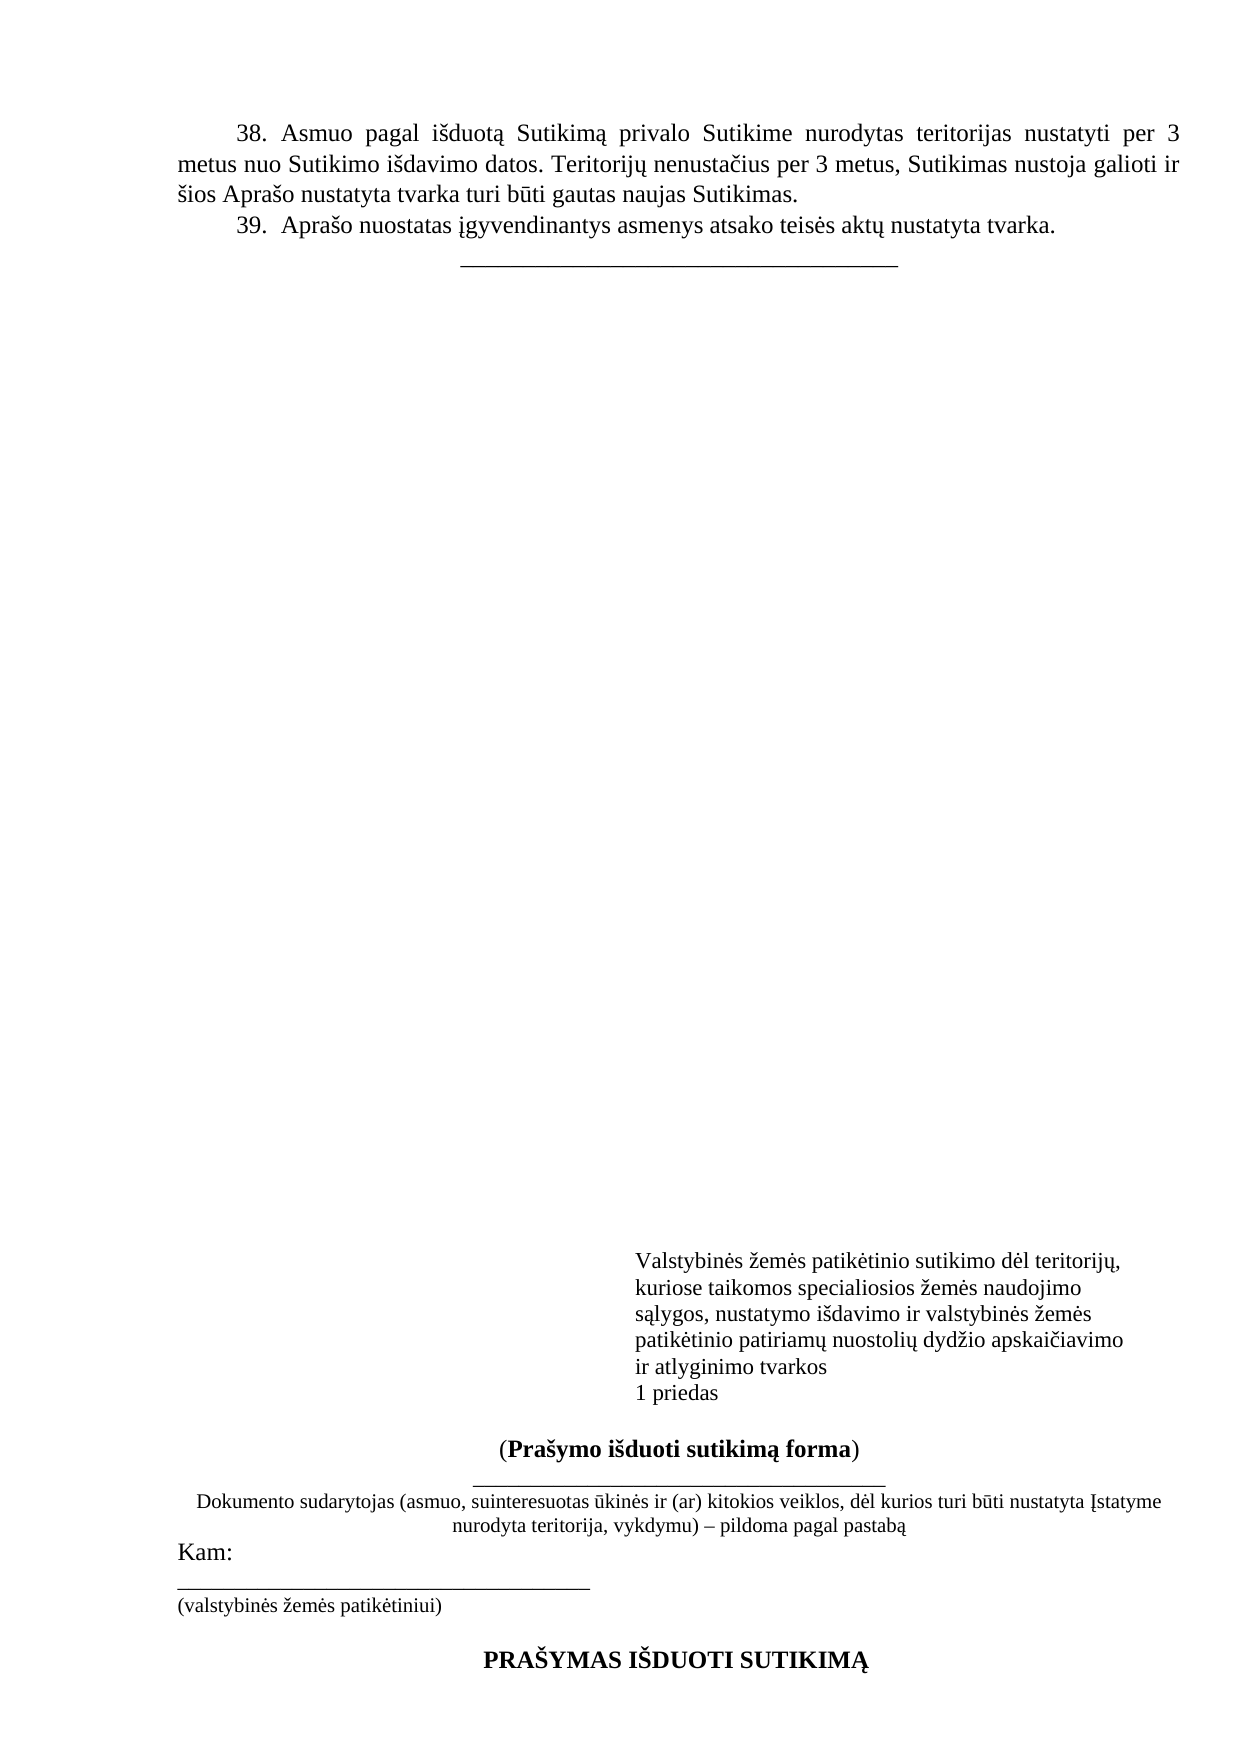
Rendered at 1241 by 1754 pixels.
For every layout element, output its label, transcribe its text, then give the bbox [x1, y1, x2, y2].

text Dokumento sudarytojas (asmuo, suinteresuotas ūkinės ir (ar) kitokios veiklos, dėl kurios turi būti nustatyta Įstatyme nurodyta teritorija, vykdymu) – pildoma pagal pastabą [177, 1489, 1181, 1537]
text ir atlyginimo tvarkos [635, 1353, 1181, 1379]
text sąlygos, nustatymo išdavimo ir valstybinės žemės [635, 1300, 1181, 1326]
text 1 priedas [635, 1379, 1181, 1405]
text ___________________________________ [177, 241, 1181, 270]
text kuriose taikomos specialiosios žemės naudojimo [635, 1274, 1181, 1300]
text 38. Asmuo pagal išduotą Sutikimą privalo Sutikime nurodytas teritorijas nustatyti per 3 metus nuo Sutikimo išdavimo datos. Teritorijų nenustačius per 3 metus, Sutikimas nustoja galioti ir šios Aprašo nustatyta tvarka turi būti gautas naujas Sutikimas. [177, 118, 1181, 208]
text (Prašymo išduoti sutikimą forma) [177, 1434, 1181, 1463]
text ____________________________________ [177, 1463, 1181, 1489]
text (valstybinės žemės patikėtiniui) [177, 1592, 1181, 1617]
text ____________________________________ [177, 1566, 1181, 1592]
text Valstybinės žemės patikėtinio sutikimo dėl teritorijų, [635, 1247, 1181, 1274]
text patikėtinio patiriamų nuostolių dydžio apskaičiavimo [635, 1326, 1181, 1353]
text 39. Aprašo nuostatas įgyvendinantys asmenys atsako teisės aktų nustatyta tvarka. [177, 210, 1181, 239]
text Kam: [177, 1537, 1181, 1566]
text PRAŠYMAS IŠDUOTI SUTIKIMĄ [177, 1645, 1181, 1674]
